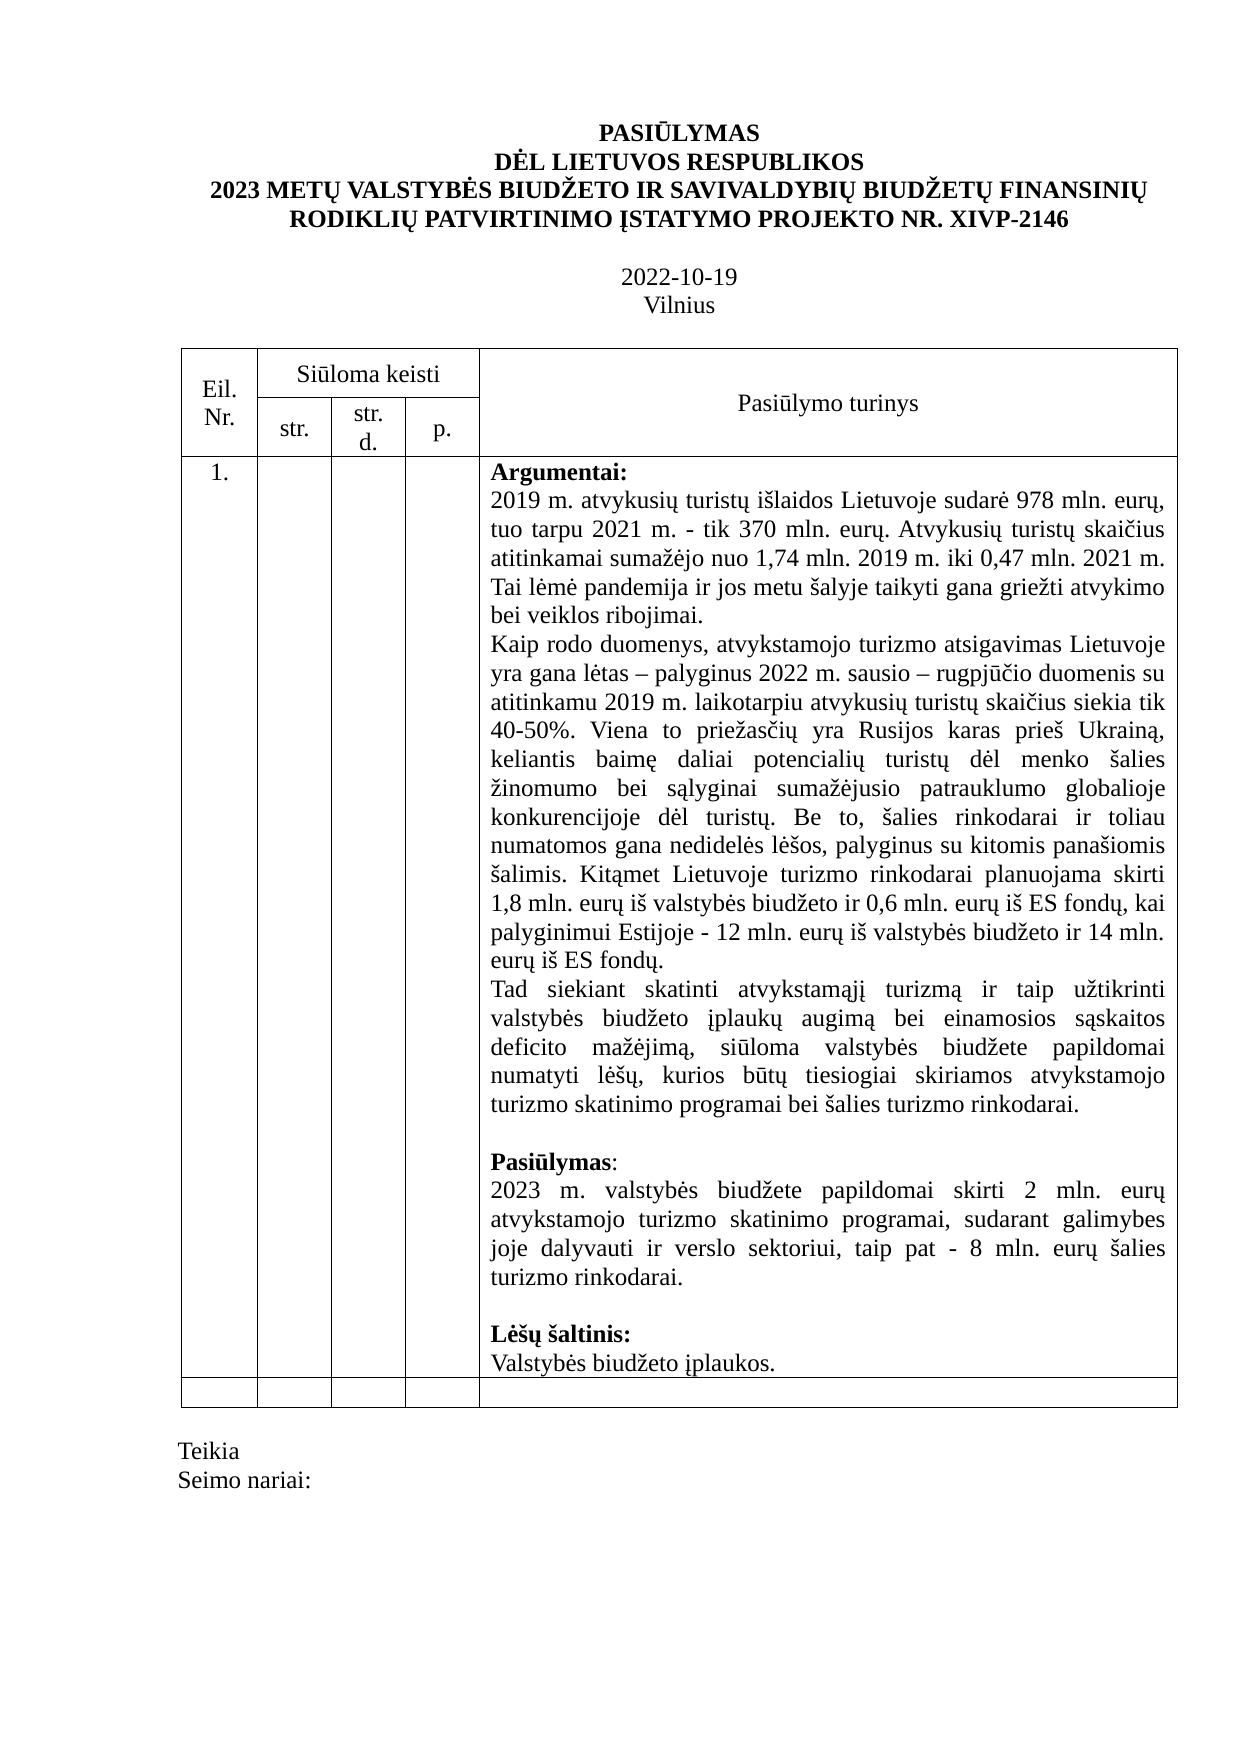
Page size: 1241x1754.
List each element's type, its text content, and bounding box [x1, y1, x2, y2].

table_cell [406, 457, 479, 1377]
table_cell str. [258, 398, 331, 456]
table_cell [332, 1378, 405, 1407]
table_header Pasiūlymo turinys [480, 349, 1177, 456]
table_cell [406, 1378, 479, 1407]
text DĖL LIETUVOS RESPUBLIKOS [177, 147, 1181, 176]
text Seimo nariai: [177, 1465, 1181, 1494]
text 2022-10-19 [177, 262, 1181, 291]
text Vilnius [177, 291, 1181, 319]
table_cell 1. [182, 457, 257, 1377]
table_cell p. [406, 398, 479, 456]
table_header Siūloma keisti [258, 349, 479, 397]
table_cell Argumentai: 2019 m. atvykusių turistų išlaidos Lietuvoje sudarė 978 mln. eurų, tuo tarpu 2021 m. - tik 370 mln. eurų. Atvykusių turistų skaičius atitinkamai sumažėjo nuo 1,74 mln. 2019 m. iki 0,47 mln. 2021 m. Tai lėmė pandemija ir jos metu šalyje taikyti gana griežti atvykimo bei veiklos ribojimai. Kaip rodo duomenys, atvykstamojo turizmo atsigavimas Lietuvoje yra gana lėtas – palyginus 2022 m. sausio – rugpjūčio duomenis su atitinkamu 2019 m. laikotarpiu atvykusių turistų skaičius siekia tik 40-50%. Viena to priežasčių yra Rusijos karas prieš Ukrainą, keliantis baimę daliai potencialių turistų dėl menko šalies žinomumo bei sąlyginai sumažėjusio patrauklumo globalioje konkurencijoje dėl turistų. Be to, šalies rinkodarai ir toliau numatomos gana nedidelės lėšos, palyginus su kitomis panašiomis šalimis. Kitąmet Lietuvoje turizmo rinkodarai planuojama skirti 1,8 mln. eurų iš valstybės biudžeto ir 0,6 mln. eurų iš ES fondų, kai palyginimui Estijoje - 12 mln. eurų iš valstybės biudžeto ir 14 mln. eurų iš ES fondų. Tad siekiant skatinti atvykstamąjį turizmą ir taip užtikrinti valstybės biudžeto įplaukų augimą bei einamosios sąskaitos deficito mažėjimą, siūloma valstybės biudžete papildomai numatyti lėšų, kurios būtų tiesiogiai skiriamos atvykstamojo turizmo skatinimo programai bei šalies turizmo rinkodarai. Pasiūlymas: 2023 m. valstybės biudžete papildomai skirti 2 mln. eurų atvykstamojo turizmo skatinimo programai, sudarant galimybes joje dalyvauti ir verslo sektoriui, taip pat - 8 mln. eurų šalies turizmo rinkodarai. Lėšų šaltinis: Valstybės biudžeto įplaukos. [480, 457, 1177, 1377]
table_cell [480, 1378, 1177, 1407]
text PASIŪLYMAS [177, 118, 1181, 147]
text 2023 METŲ VALSTYBĖS BIUDŽETO IR SAVIVALDYBIŲ BIUDŽETŲ FINANSINIŲ RODIKLIŲ PATVIRTINIMO ĮSTATYMO PROJEKTO NR. XIVP-2146 [177, 176, 1181, 233]
table_cell [258, 457, 331, 1377]
text Teikia [177, 1436, 1181, 1465]
table_cell [258, 1378, 331, 1407]
table_cell [182, 1378, 257, 1407]
table_cell str. d. [332, 398, 405, 456]
table_cell [332, 457, 405, 1377]
table_header Eil. Nr. [182, 349, 257, 456]
